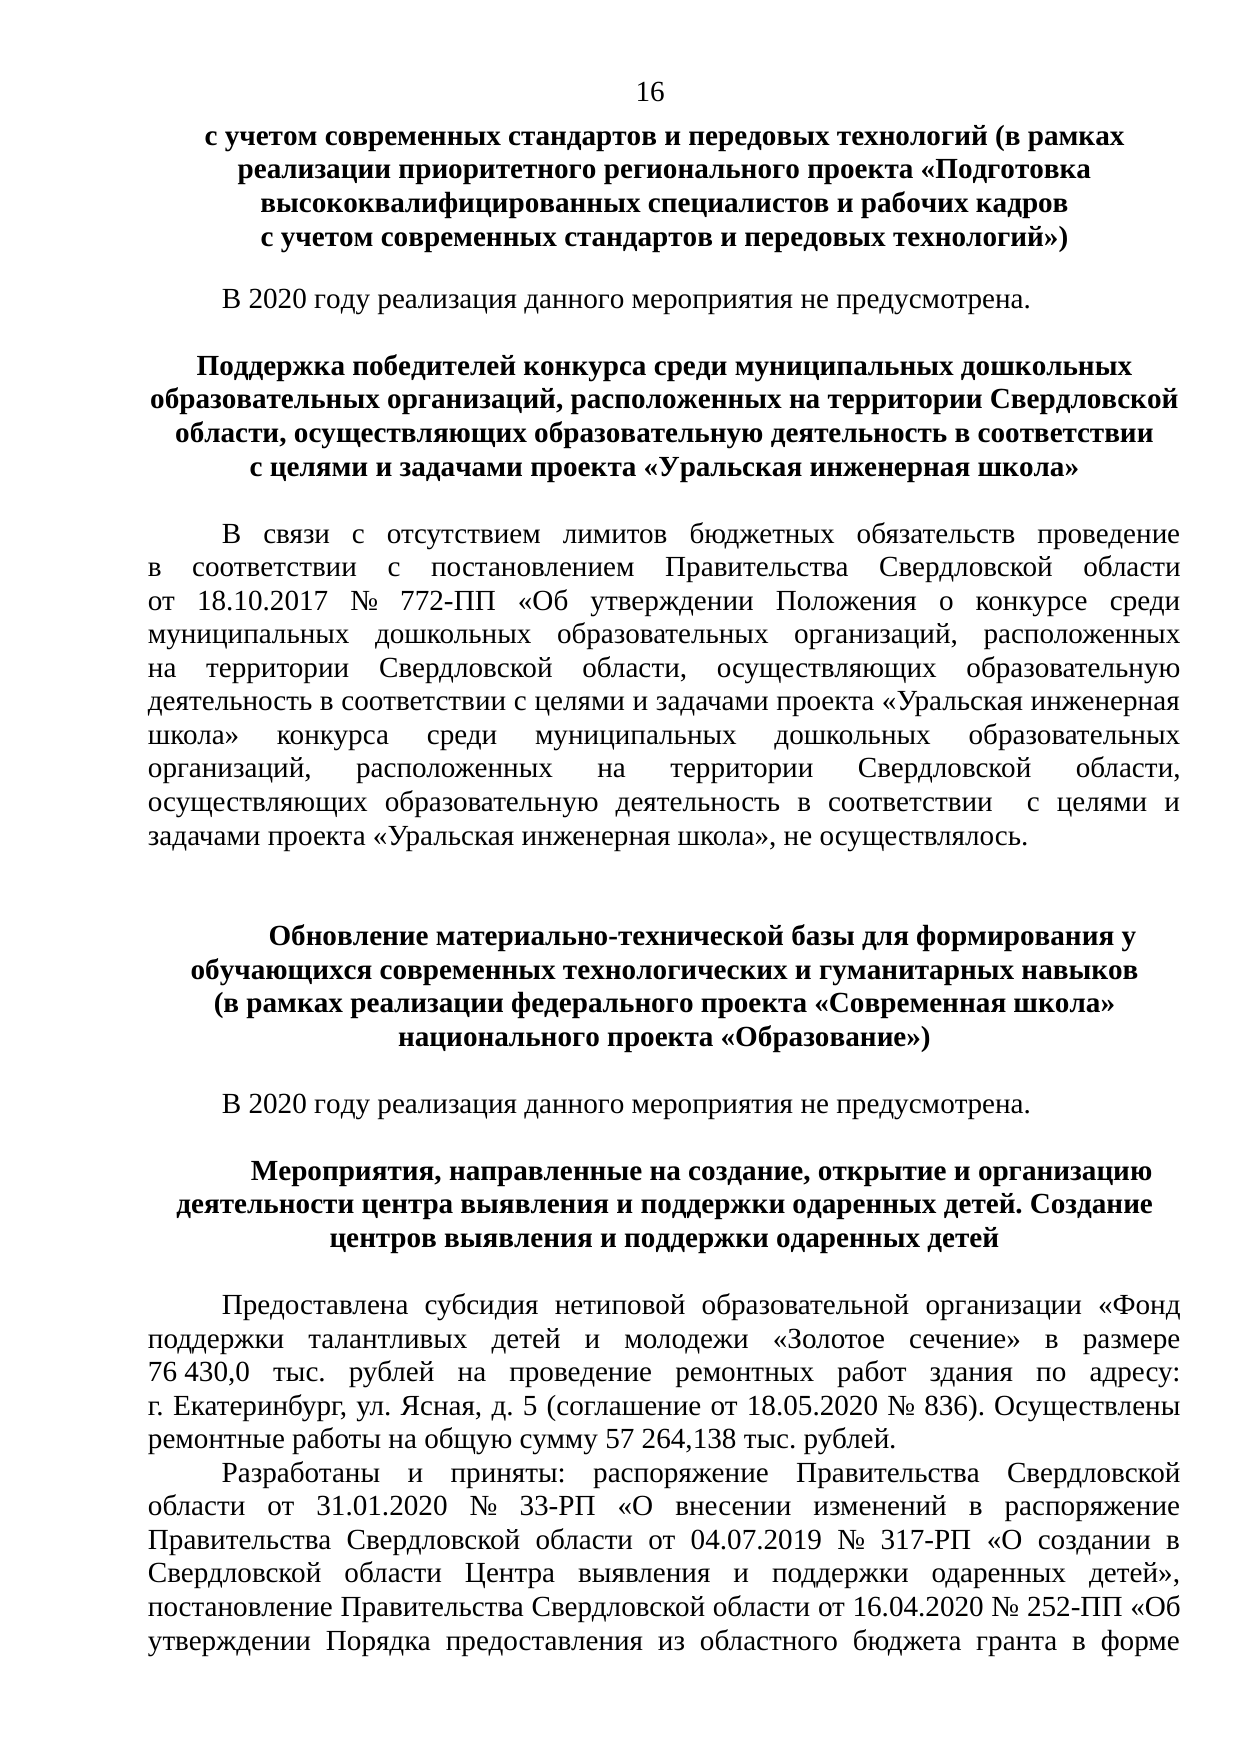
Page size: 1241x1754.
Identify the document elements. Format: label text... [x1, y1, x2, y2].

text Поддержка победителей конкурса среди муниципальных дошкольных образовательных организаций, расположенных на территории Свердловской области, осуществляющих образовательную деятельность в соответствии с целями и задачами проекта «Уральская инженерная школа» [148, 348, 1181, 482]
text с учетом современных стандартов и передовых технологий») [148, 219, 1181, 252]
text с учетом современных стандартов и передовых технологий (в рамках реализации приоритетного регионального проекта «Подготовка высококвалифицированных специалистов и рабочих кадров [148, 118, 1181, 219]
text Мероприятия, направленные на создание, открытие и организацию деятельности центра выявления и поддержки одаренных детей. Создание центров выявления и поддержки одаренных детей [148, 1153, 1181, 1254]
text В 2020 году реализация данного мероприятия не предусмотрена. [148, 1086, 1181, 1119]
text В связи с отсутствием лимитов бюджетных обязательств проведение в соответствии с постановлением Правительства Свердловской области от 18.10.2017 № 772-ПП «Об утверждении Положения о конкурсе среди муниципальных дошкольных образовательных организаций, расположенных на территории Свердловской области, осуществляющих образовательную деятельность в соответствии с целями и задачами проекта «Уральская инженерная школа» конкурса среди муниципальных дошкольных образовательных организаций, расположенных на территории Свердловской области, осуществляющих образовательную деятельность в соответствии с целями и задачами проекта «Уральская инженерная школа», не осуществлялось. [148, 516, 1181, 851]
text Разработаны и приняты: распоряжение Правительства Свердловской области от 31.01.2020 № 33-РП «О внесении изменений в распоряжение Правительства Свердловской области от 04.07.2019 № 317-РП «О создании в Свердловской области Центра выявления и поддержки одаренных детей», постановление Правительства Свердловской области от 16.04.2020 № 252-ПП «Об утверждении Порядка предоставления из областного бюджета гранта в форме [148, 1455, 1181, 1656]
text Обновление материально-технической базы для формирования у обучающихся современных технологических и гуманитарных навыков (в рамках реализации федерального проекта «Современная школа» национального проекта «Образование») [148, 918, 1181, 1052]
text Предоставлена субсидия нетиповой образовательной организации «Фонд поддержки талантливых детей и молодежи «Золотое сечение» в размере 76 430,0 тыс. рублей на проведение ремонтных работ здания по адресу: г. Екатеринбург, ул. Ясная, д. 5 (соглашение от 18.05.2020 № 836). Осуществлены ремонтные работы на общую сумму 57 264,138 тыс. рублей. [148, 1287, 1181, 1455]
text В 2020 году реализация данного мероприятия не предусмотрена. [148, 281, 1181, 314]
